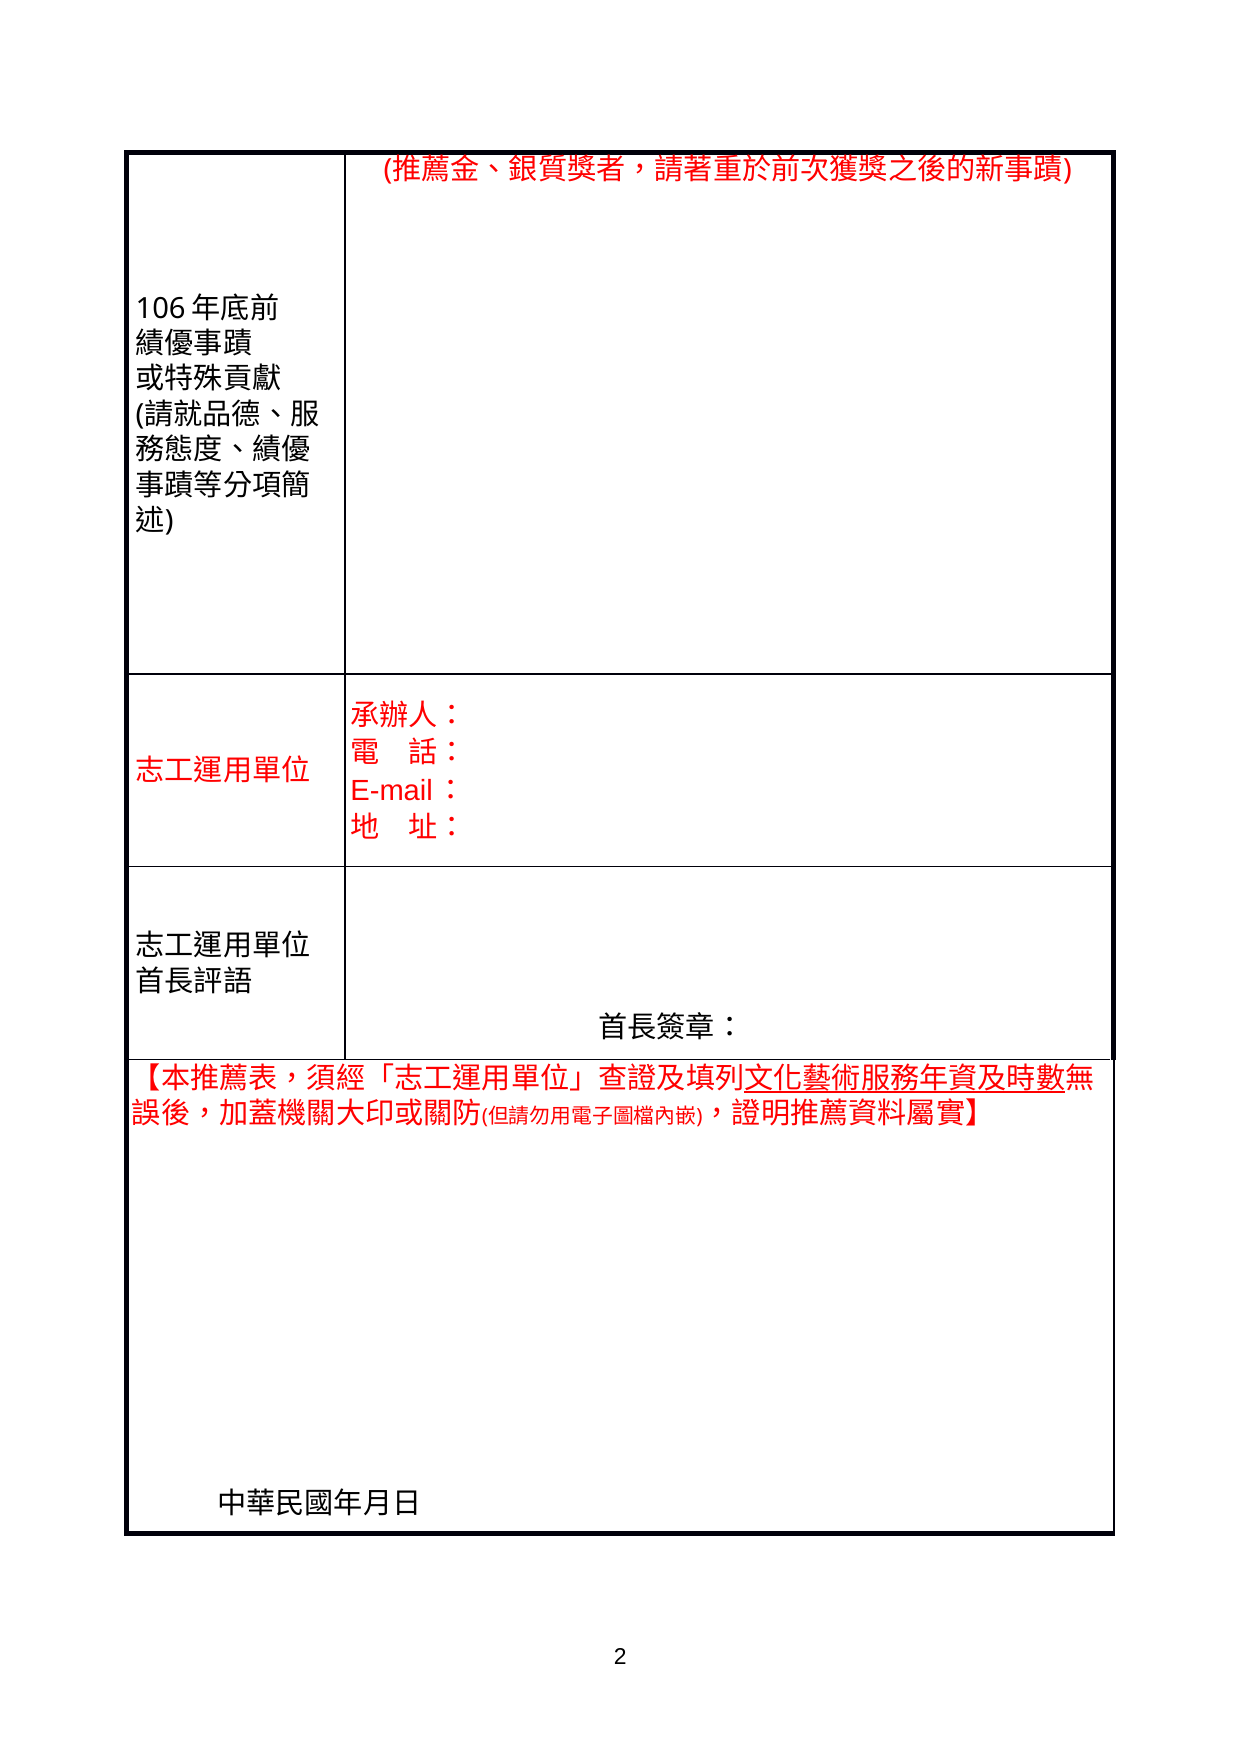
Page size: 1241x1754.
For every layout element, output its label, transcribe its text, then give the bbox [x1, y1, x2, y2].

table_cell 承辦人： 電 話： E-mail： 地 址： [346, 675, 1111, 866]
table_cell 志工運用單位 [129, 675, 344, 866]
table_header (推薦金、銀質獎者，請著重於前次獲獎之後的新事蹟) [346, 155, 1111, 673]
table_header 106年底前 績優事蹟 或特殊貢獻 (請就品德、服務態度、績優事蹟等分項簡述) [129, 155, 344, 673]
table_cell 【本推薦表，須經「志工運用單位」查證及填列文化藝術服務年資及時數無誤後，加蓋機關大印或關防(但請勿用電子圖檔內嵌)，證明推薦資料屬實】 中華民國年月日 [129, 1059, 1113, 1531]
table_cell 首長簽章： [346, 867, 1111, 1058]
table_cell 志工運用單位 首長評語 [129, 867, 344, 1058]
